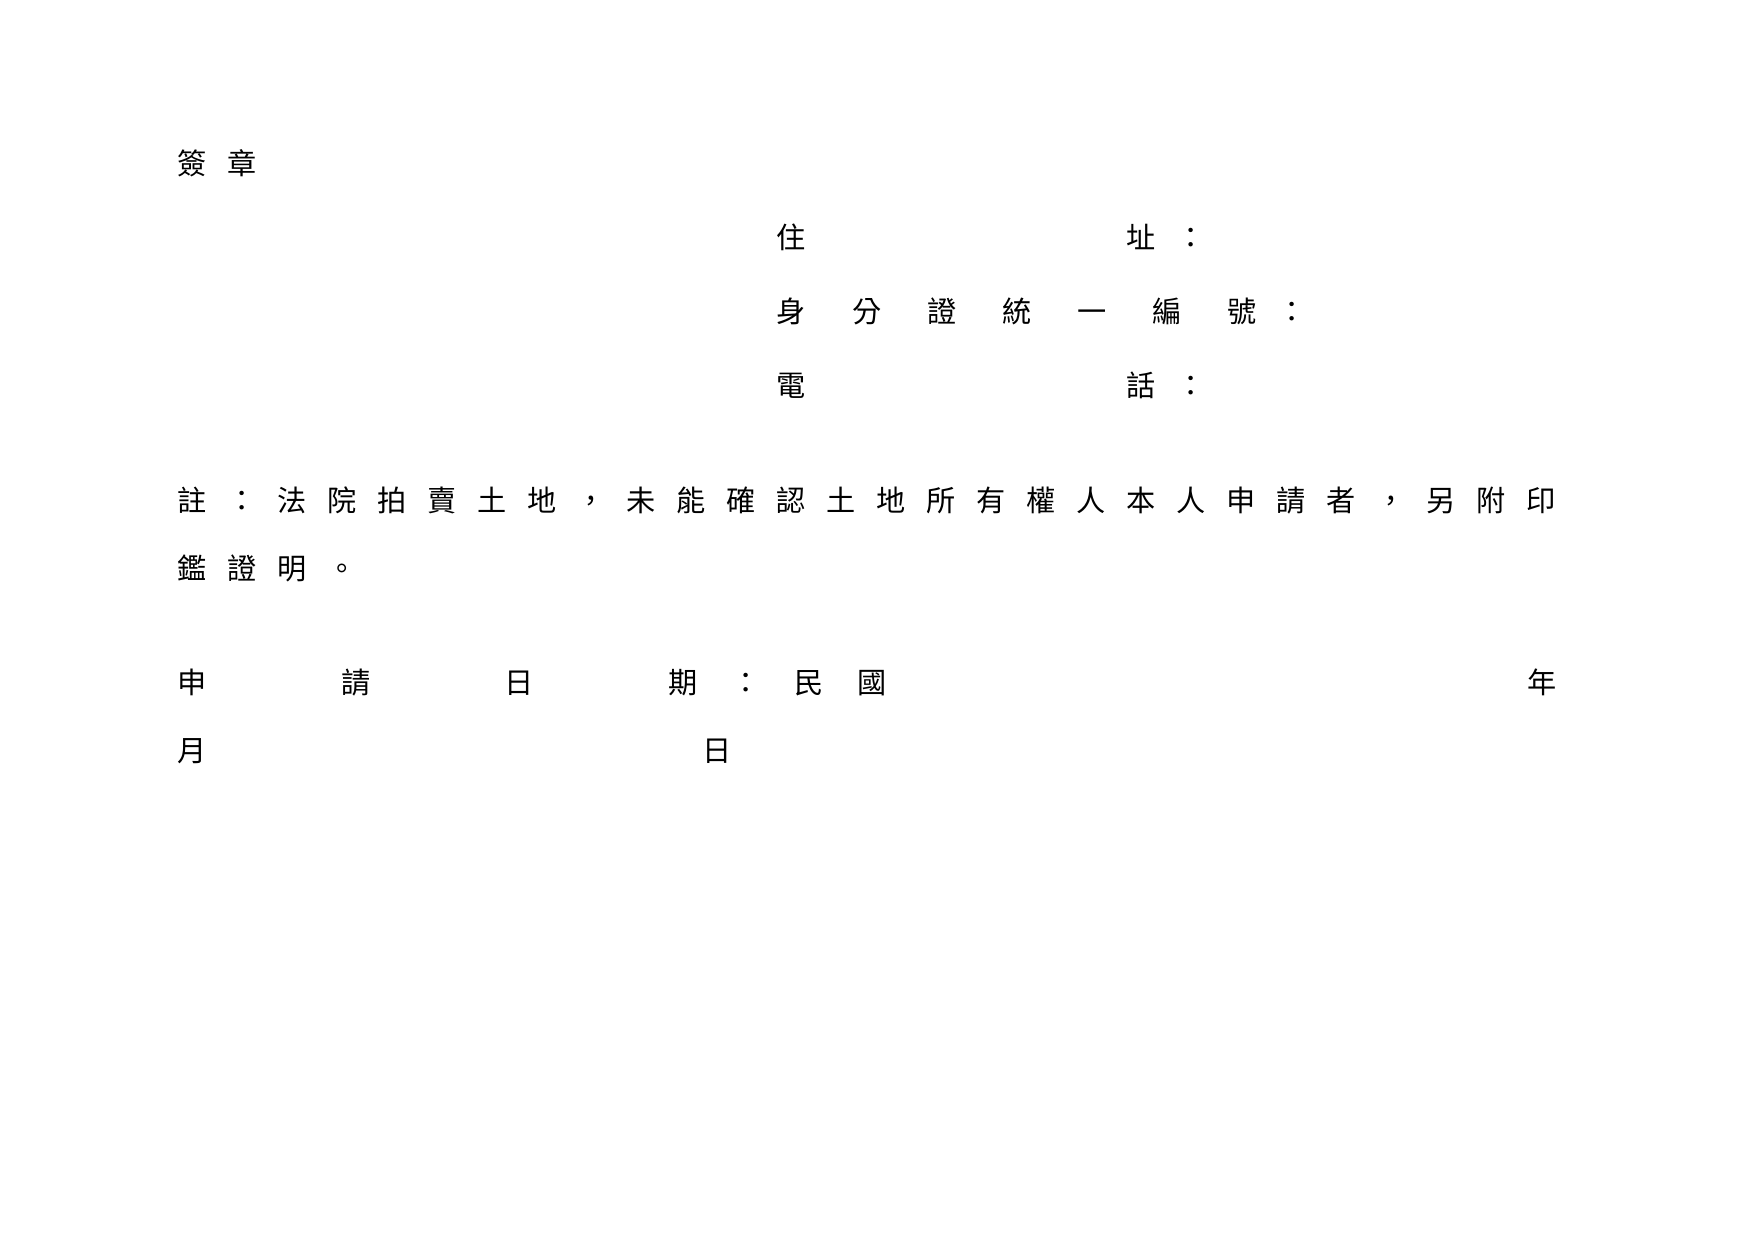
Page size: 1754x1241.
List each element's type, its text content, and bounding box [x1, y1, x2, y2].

text 住 址： [177, 202, 1577, 270]
text 電 話： [177, 350, 1577, 418]
text 簽章 [177, 128, 1577, 196]
text 註：法院拍賣土地，未能確認土地所有權人本人申請者，另附印鑑證明。 [177, 464, 1577, 600]
text 申 請 日 期：民國 年 月 日 [177, 647, 1577, 783]
text 身 分 證 統 一 編 號： [177, 276, 1577, 344]
